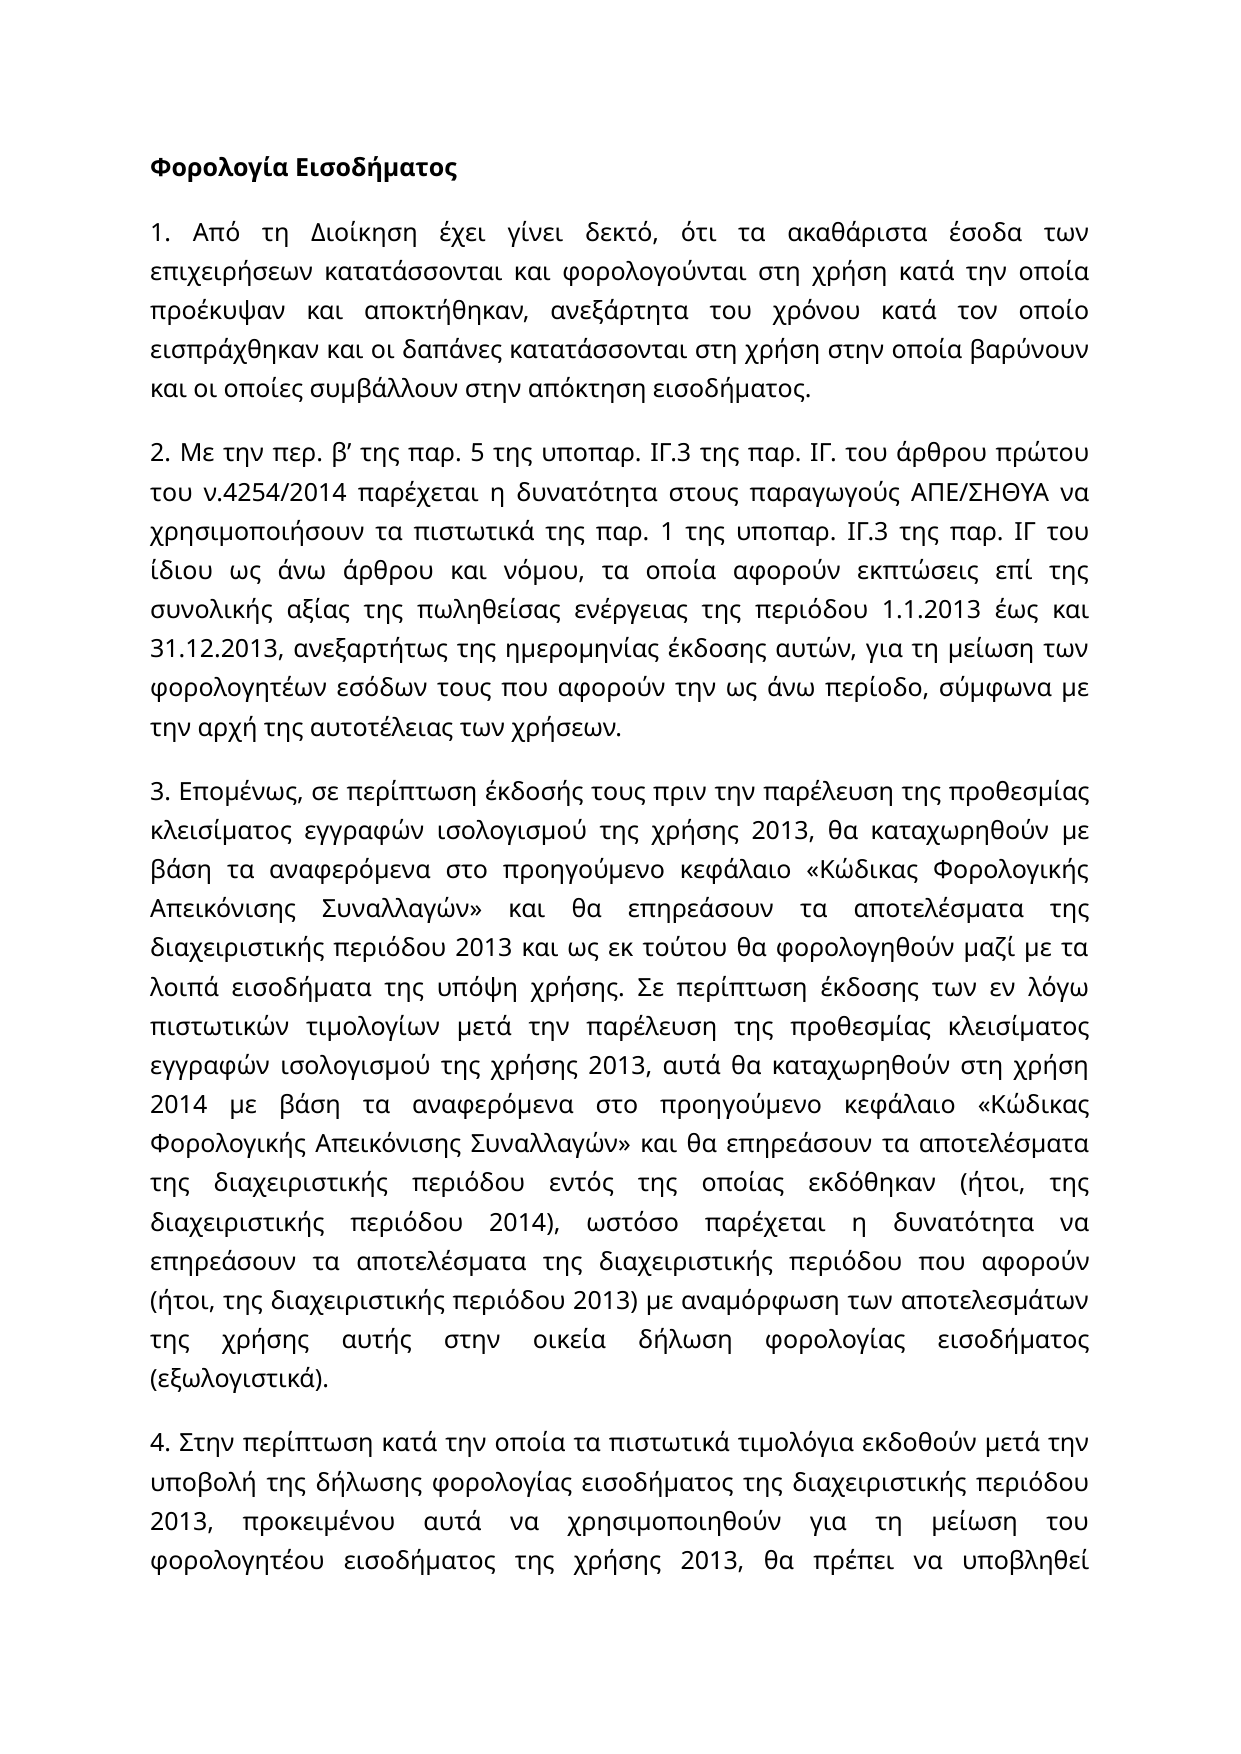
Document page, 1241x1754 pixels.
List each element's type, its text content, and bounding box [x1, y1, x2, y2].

text 2. Με την περ. β’ της παρ. 5 της υποπαρ. ΙΓ.3 της παρ. ΙΓ. του άρθρου πρώτου του ν.4254/2014 παρέχεται η δυνατότητα στους παραγωγούς ΑΠΕ/ΣΗΘΥΑ να χρησιμοποιήσουν τα πιστωτικά της παρ. 1 της υποπαρ. ΙΓ.3 της παρ. ΙΓ του ίδιου ως άνω άρθρου και νόμου, τα οποία αφορούν εκπτώσεις επί της συνολικής αξίας της πωληθείσας ενέργειας της περιόδου 1.1.2013 έως και 31.12.2013, ανεξαρτήτως της ημερομηνίας έκδοσης αυτών, για τη μείωση των φορολογητέων εσόδων τους που αφορούν την ως άνω περίοδο, σύμφωνα με την αρχή της αυτοτέλειας των χρήσεων. [150, 435, 1090, 743]
text 4. Στην περίπτωση κατά την οποία τα πιστωτικά τιμολόγια εκδοθούν μετά την υποβολή της δήλωσης φορολογίας εισοδήματος της διαχειριστικής περιόδου 2013, προκειμένου αυτά να χρησιμοποιηθούν για τη μείωση του φορολογητέου εισοδήματος της χρήσης 2013, θα πρέπει να υποβληθεί [150, 1425, 1090, 1577]
text 3. Επομένως, σε περίπτωση έκδοσής τους πριν την παρέλευση της προθεσμίας κλεισίματος εγγραφών ισολογισμού της χρήσης 2013, θα καταχωρηθούν με βάση τα αναφερόμενα στο προηγούμενο κεφάλαιο «Κώδικας Φορολογικής Απεικόνισης Συναλλαγών» και θα επηρεάσουν τα αποτελέσματα της διαχειριστικής περιόδου 2013 και ως εκ τούτου θα φορολογηθούν μαζί με τα λοιπά εισοδήματα της υπόψη χρήσης. Σε περίπτωση έκδοσης των εν λόγω πιστωτικών τιμολογίων μετά την παρέλευση της προθεσμίας κλεισίματος εγγραφών ισολογισμού της χρήσης 2013, αυτά θα καταχωρηθούν στη χρήση 2014 με βάση τα αναφερόμενα στο προηγούμενο κεφάλαιο «Κώδικας Φορολογικής Απεικόνισης Συναλλαγών» και θα επηρεάσουν τα αποτελέσματα της διαχειριστικής περιόδου εντός της οποίας εκδόθηκαν (ήτοι, της διαχειριστικής περιόδου 2014), ωστόσο παρέχεται η δυνατότητα να επηρεάσουν τα αποτελέσματα της διαχειριστικής περιόδου που αφορούν (ήτοι, της διαχειριστικής περιόδου 2013) με αναμόρφωση των αποτελεσμάτων της χρήσης αυτής στην οικεία δήλωση φορολογίας εισοδήματος (εξωλογιστικά). [150, 773, 1090, 1395]
text Φορολογία Εισοδήματος [150, 150, 1090, 184]
text 1. Από τη Διοίκηση έχει γίνει δεκτό, ότι τα ακαθάριστα έσοδα των επιχειρήσεων κατατάσσονται και φορολογούνται στη χρήση κατά την οποία προέκυψαν και αποκτήθηκαν, ανεξάρτητα του χρόνου κατά τον οποίο εισπράχθηκαν και οι δαπάνες κατατάσσονται στη χρήση στην οποία βαρύνουν και οι οποίες συμβάλλουν στην απόκτηση εισοδήματος. [150, 214, 1090, 405]
